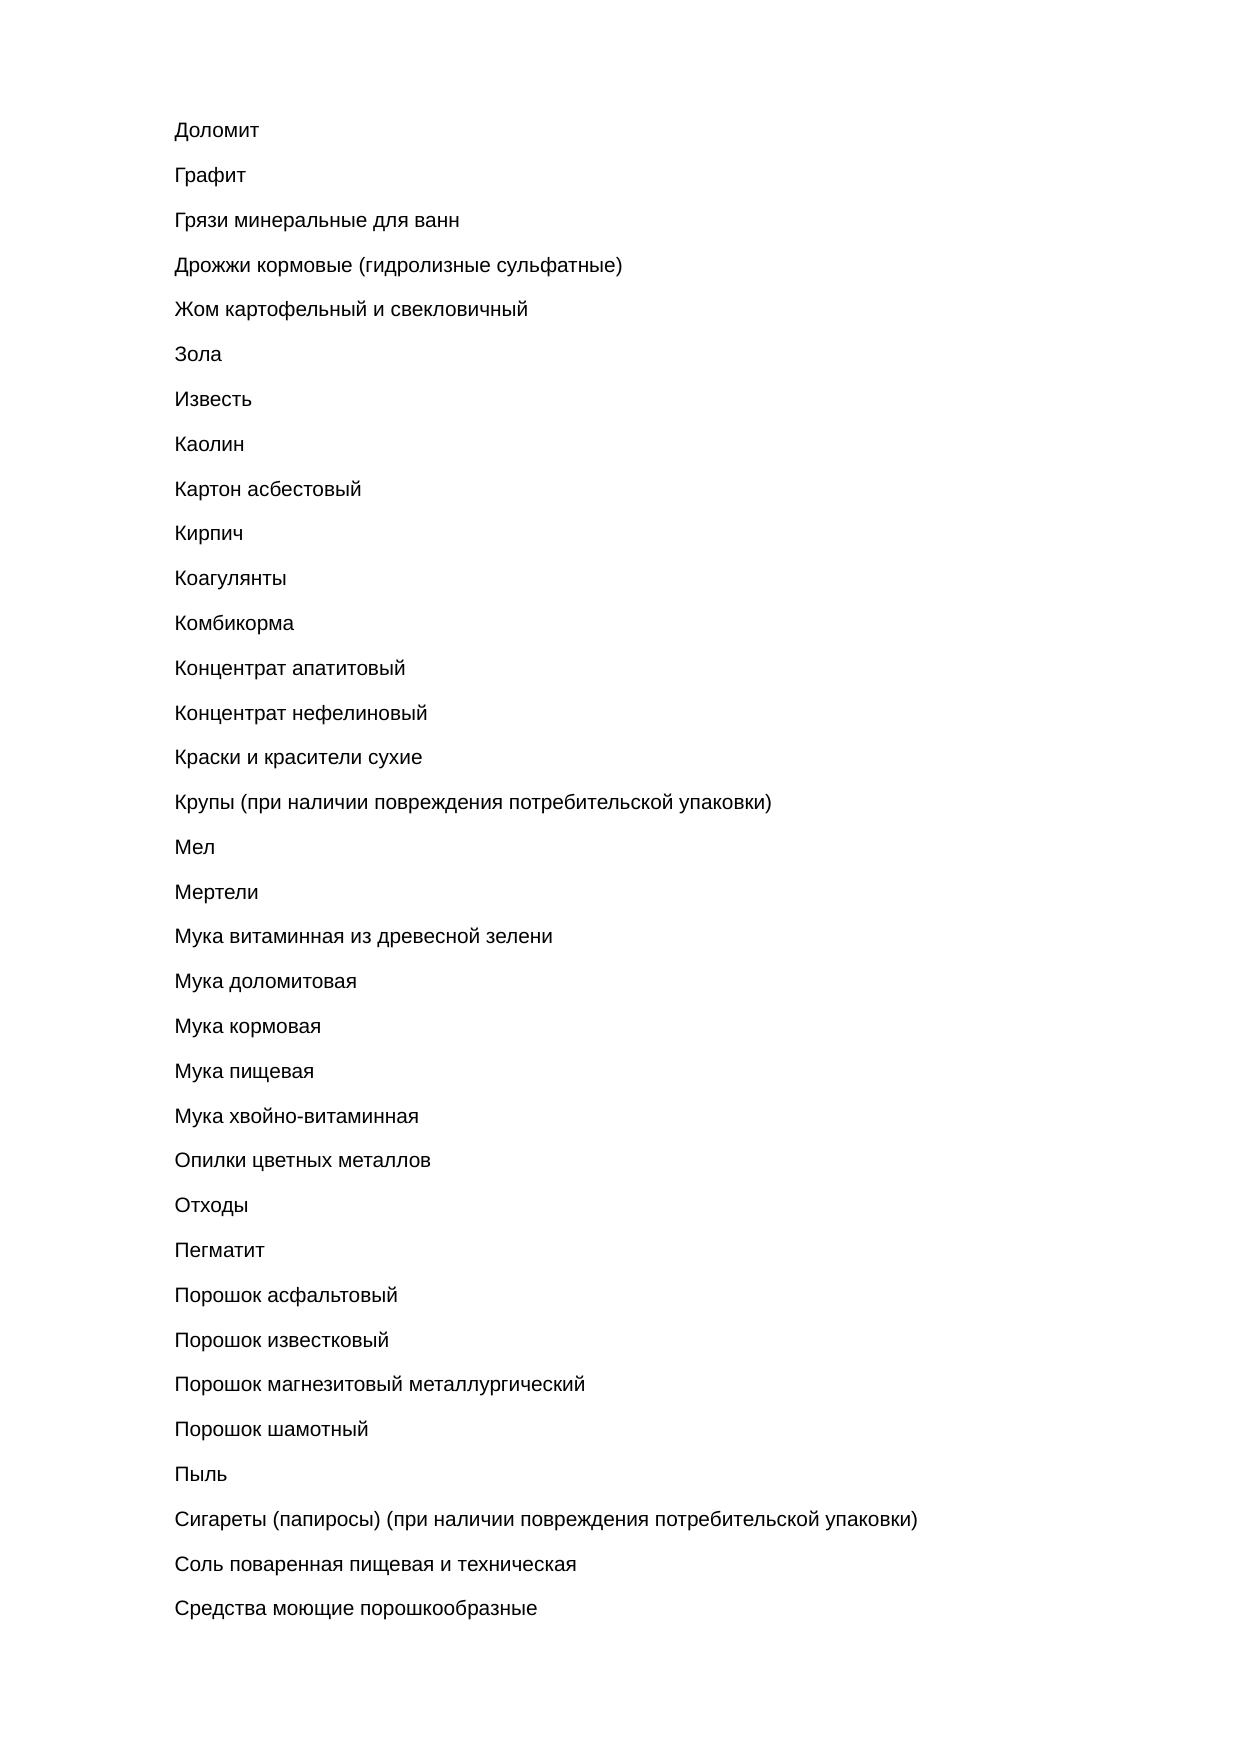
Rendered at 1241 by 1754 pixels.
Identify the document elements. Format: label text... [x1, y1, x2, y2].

text Порошок асфальтовый [118, 1283, 1122, 1307]
text Мука доломитовая [118, 969, 1122, 993]
text Мука хвойно-витаминная [118, 1103, 1122, 1127]
text Концентрат нефелиновый [118, 700, 1122, 724]
text Мука кормовая [118, 1014, 1122, 1038]
text Дрожжи кормовые (гидролизные сульфатные) [118, 252, 1122, 276]
text Пегматит [118, 1238, 1122, 1262]
text Пыль [118, 1462, 1122, 1486]
text Графит [118, 163, 1122, 187]
text Комбикорма [118, 611, 1122, 635]
text Средства моющие порошкообразные [118, 1596, 1122, 1620]
text Опилки цветных металлов [118, 1148, 1122, 1172]
text Мел [118, 835, 1122, 859]
text Порошок шамотный [118, 1417, 1122, 1441]
text Мертели [118, 879, 1122, 903]
text Кирпич [118, 521, 1122, 545]
text Каолин [118, 432, 1122, 456]
text Известь [118, 387, 1122, 411]
text Грязи минеральные для ванн [118, 208, 1122, 232]
text Порошок известковый [118, 1327, 1122, 1351]
text Зола [118, 342, 1122, 366]
text Картон асбестовый [118, 476, 1122, 500]
text Соль поваренная пищевая и техническая [118, 1551, 1122, 1575]
text Жом картофельный и свекловичный [118, 297, 1122, 321]
text Сигареты (папиросы) (при наличии повреждения потребительской упаковки) [118, 1507, 1122, 1531]
text Коагулянты [118, 566, 1122, 590]
text Порошок магнезитовый металлургический [118, 1372, 1122, 1396]
text Мука витаминная из древесной зелени [118, 924, 1122, 948]
text Отходы [118, 1193, 1122, 1217]
text Концентрат апатитовый [118, 656, 1122, 679]
text Крупы (при наличии повреждения потребительской упаковки) [118, 790, 1122, 814]
text Доломит [118, 118, 1122, 142]
text Краски и красители сухие [118, 745, 1122, 769]
text Мука пищевая [118, 1059, 1122, 1083]
